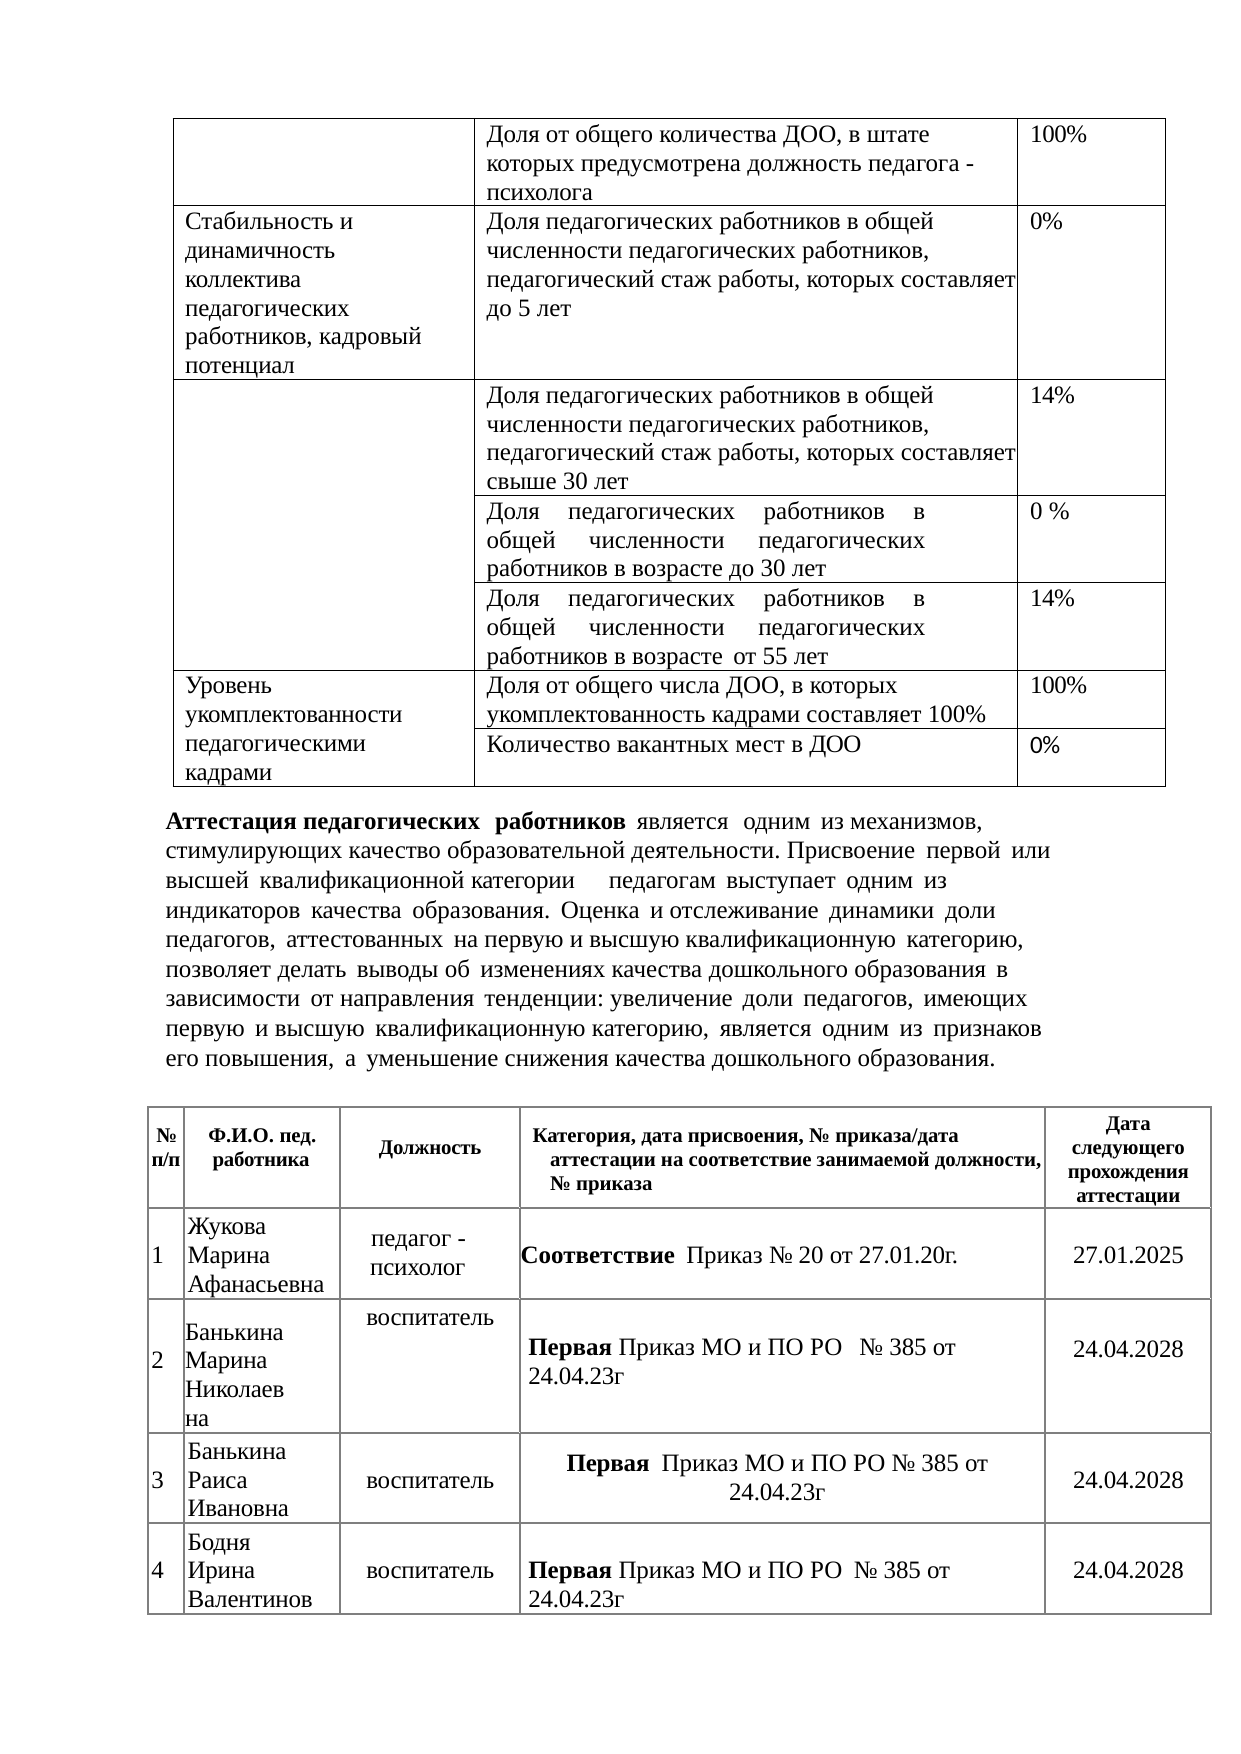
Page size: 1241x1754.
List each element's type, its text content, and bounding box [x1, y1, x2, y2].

table_cell 24.04.2028 [1046, 1300, 1210, 1432]
table_header Ф.И.О. пед. работника [185, 1108, 339, 1207]
table_cell [174, 380, 474, 669]
table_cell воспитатель [341, 1300, 519, 1432]
table_cell 0% [1018, 729, 1165, 786]
table_cell 0% [1018, 206, 1165, 379]
table_cell Банькина Марина Николаевна [185, 1300, 339, 1432]
table_cell Первая Приказ МО и ПО РО № 385 от 24.04.23г [521, 1524, 1044, 1613]
table_header Категория, дата присвоения, № приказа/дата аттестации на соответствие занимаемой должности, № приказа [521, 1108, 1044, 1207]
text Аттестация педагогических работников является одним из механизмов, стимулирующих качество образовательной деятельности. Присвоение первой или высшей квалификационной категории педагогам выступает одним из индикаторов качества образования. Оценка и отслеживание динамики доли педагогов, аттестованных на первую и высшую квалификационную категорию, позволяет делать выводы об изменениях качества дошкольного образования в зависимости от направления тенденции: увеличение доли педагогов, имеющих первую и высшую квалификационную категорию, является одним из признаков его повышения, а уменьшение снижения качества дошкольного образования. [165, 806, 1051, 1071]
table_cell Доля от общего количества ДОО, в штате которых предусмотрена должность педагога - психолога [475, 119, 1017, 205]
table_cell Уровень укомплектованности педагогическими кадрами [174, 671, 474, 786]
table_header № п/п [149, 1108, 183, 1207]
table_cell Доля педагогических работников в общей численности педагогических работников, педагогический стаж работы, которых составляет свыше 30 лет [475, 380, 1017, 495]
table_cell воспитатель [341, 1434, 519, 1522]
table_cell 0 % [1018, 496, 1165, 582]
table_cell 24.04.2028 [1046, 1434, 1210, 1522]
table_cell Доля педагогических работников в общей численности педагогических работников в возрасте от 55 лет [475, 583, 1017, 669]
table_cell 2 [149, 1300, 183, 1432]
table_cell Количество вакантных мест в ДОО [475, 729, 1017, 786]
table_cell Соответствие Приказ № 20 от 27.01.20г. [521, 1209, 1044, 1297]
table_cell 14% [1018, 583, 1165, 669]
table_cell 27.01.2025 [1046, 1209, 1210, 1297]
table_header Должность [341, 1108, 519, 1207]
table_header Дата следующего прохождения аттестации [1046, 1108, 1210, 1207]
table_cell Банькина Раиса Ивановна [185, 1434, 339, 1522]
table_cell 4 [149, 1524, 183, 1613]
table_cell Первая Приказ МО и ПО РО № 385 от 24.04.23г [521, 1300, 1044, 1432]
table_cell Доля от общего числа ДОО, в которых укомплектованность кадрами составляет 100% [475, 671, 1017, 728]
table_cell 100% [1018, 119, 1165, 205]
table_cell 3 [149, 1434, 183, 1522]
table_cell 14% [1018, 380, 1165, 495]
table_cell Жукова Марина Афанасьевна [185, 1209, 339, 1297]
table_cell 100% [1018, 671, 1165, 728]
table_cell Бодня Ирина Валентинов [185, 1524, 339, 1613]
table_cell 1 [149, 1209, 183, 1297]
table_cell педагог - психолог [341, 1209, 519, 1297]
table_cell Первая Приказ МО и ПО РО № 385 от 24.04.23г [521, 1434, 1044, 1522]
table_cell Стабильность и динамичность коллектива педагогических работников, кадровый потенциал [174, 206, 474, 379]
table_cell воспитатель [341, 1524, 519, 1613]
table_cell Доля педагогических работников в общей численности педагогических работников, педагогический стаж работы, которых составляет до 5 лет [475, 206, 1017, 379]
table_cell 24.04.2028 [1046, 1524, 1210, 1613]
table_cell Доля педагогических работников в общей численности педагогических работников в возрасте до 30 лет [475, 496, 1017, 582]
